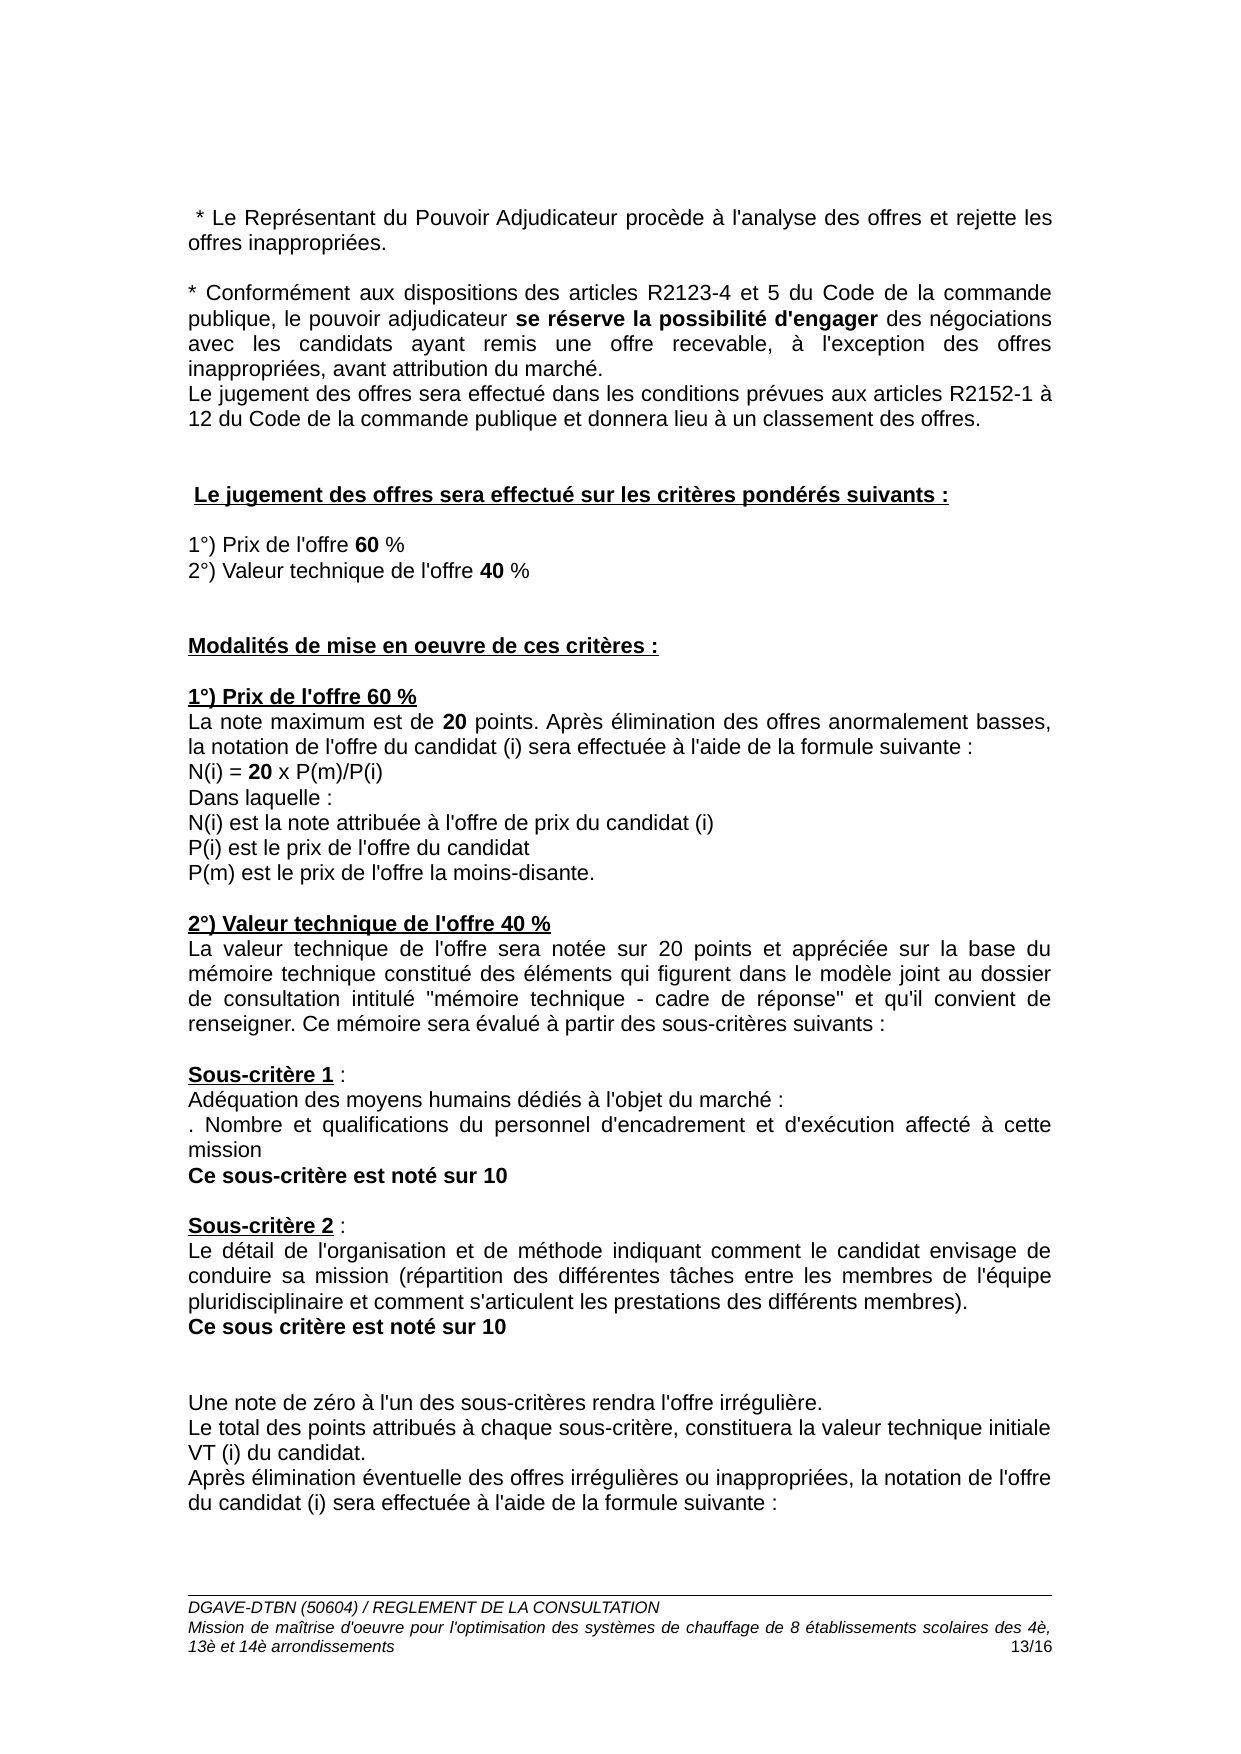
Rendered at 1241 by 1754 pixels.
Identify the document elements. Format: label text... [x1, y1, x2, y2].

text Dans laquelle : [188, 784, 1052, 809]
text Une note de zéro à l'un des sous-critères rendra l'offre irrégulière. [188, 1389, 1052, 1414]
text 1°) Prix de l'offre 60 % [188, 532, 1052, 557]
text N(i) est la note attribuée à l'offre de prix du candidat (i) [188, 809, 1052, 835]
text Sous-critère 2 : [188, 1213, 1052, 1238]
text Adéquation des moyens humains dédiés à l'objet du marché : [188, 1087, 1052, 1112]
text 1°) Prix de l'offre 60 % [188, 683, 1052, 709]
text Le jugement des offres sera effectué sur les critères pondérés suivants : [188, 482, 1052, 507]
text N(i) = 20 x P(m)/P(i) [188, 759, 1052, 784]
text Ce sous critère est noté sur 10 [188, 1314, 1052, 1339]
text . Nombre et qualifications du personnel d'encadrement et d'exécution affecté à cette mission [188, 1112, 1052, 1162]
text P(m) est le prix de l'offre la moins-disante. [188, 860, 1052, 885]
text Le jugement des offres sera effectué dans les conditions prévues aux articles R2152-1 à 12 du Code de la commande publique et donnera lieu à un classement des offres. [188, 381, 1052, 431]
text Après élimination éventuelle des offres irrégulières ou inappropriées, la notation de l'offre du candidat (i) sera effectuée à l'aide de la formule suivante : [188, 1465, 1052, 1515]
text * Conformément aux dispositions des articles R2123-4 et 5 du Code de la commande publique, le pouvoir adjudicateur se réserve la possibilité d'engager des négociations avec les candidats ayant remis une offre recevable, à l'exception des offres inappropriées, avant attribution du marché. [188, 280, 1052, 381]
text La valeur technique de l'offre sera notée sur 20 points et appréciée sur la base du mémoire technique constitué des éléments qui figurent dans le modèle joint au dossier de consultation intitulé "mémoire technique - cadre de réponse" et qu'il convient de renseigner. Ce mémoire sera évalué à partir des sous-critères suivants : [188, 936, 1052, 1036]
text La note maximum est de 20 points. Après élimination des offres anormalement basses, la notation de l'offre du candidat (i) sera effectuée à l'aide de la formule suivante : [188, 709, 1052, 759]
text Le détail de l'organisation et de méthode indiquant comment le candidat envisage de conduire sa mission (répartition des différentes tâches entre les membres de l'équipe pluridisciplinaire et comment s'articulent les prestations des différents membres). [188, 1238, 1052, 1314]
text Modalités de mise en oeuvre de ces critères : [188, 633, 1052, 658]
text Sous-critère 1 : [188, 1062, 1052, 1087]
text Ce sous-critère est noté sur 10 [188, 1162, 1052, 1188]
text P(i) est le prix de l'offre du candidat [188, 835, 1052, 860]
text * Le Représentant du Pouvoir Adjudicateur procède à l'analyse des offres et rejette les offres inappropriées. [188, 204, 1052, 255]
text Le total des points attribués à chaque sous-critère, constituera la valeur technique initiale VT (i) du candidat. [188, 1414, 1052, 1465]
text 2°) Valeur technique de l'offre 40 % [188, 557, 1052, 583]
text 2°) Valeur technique de l'offre 40 % [188, 910, 1052, 936]
